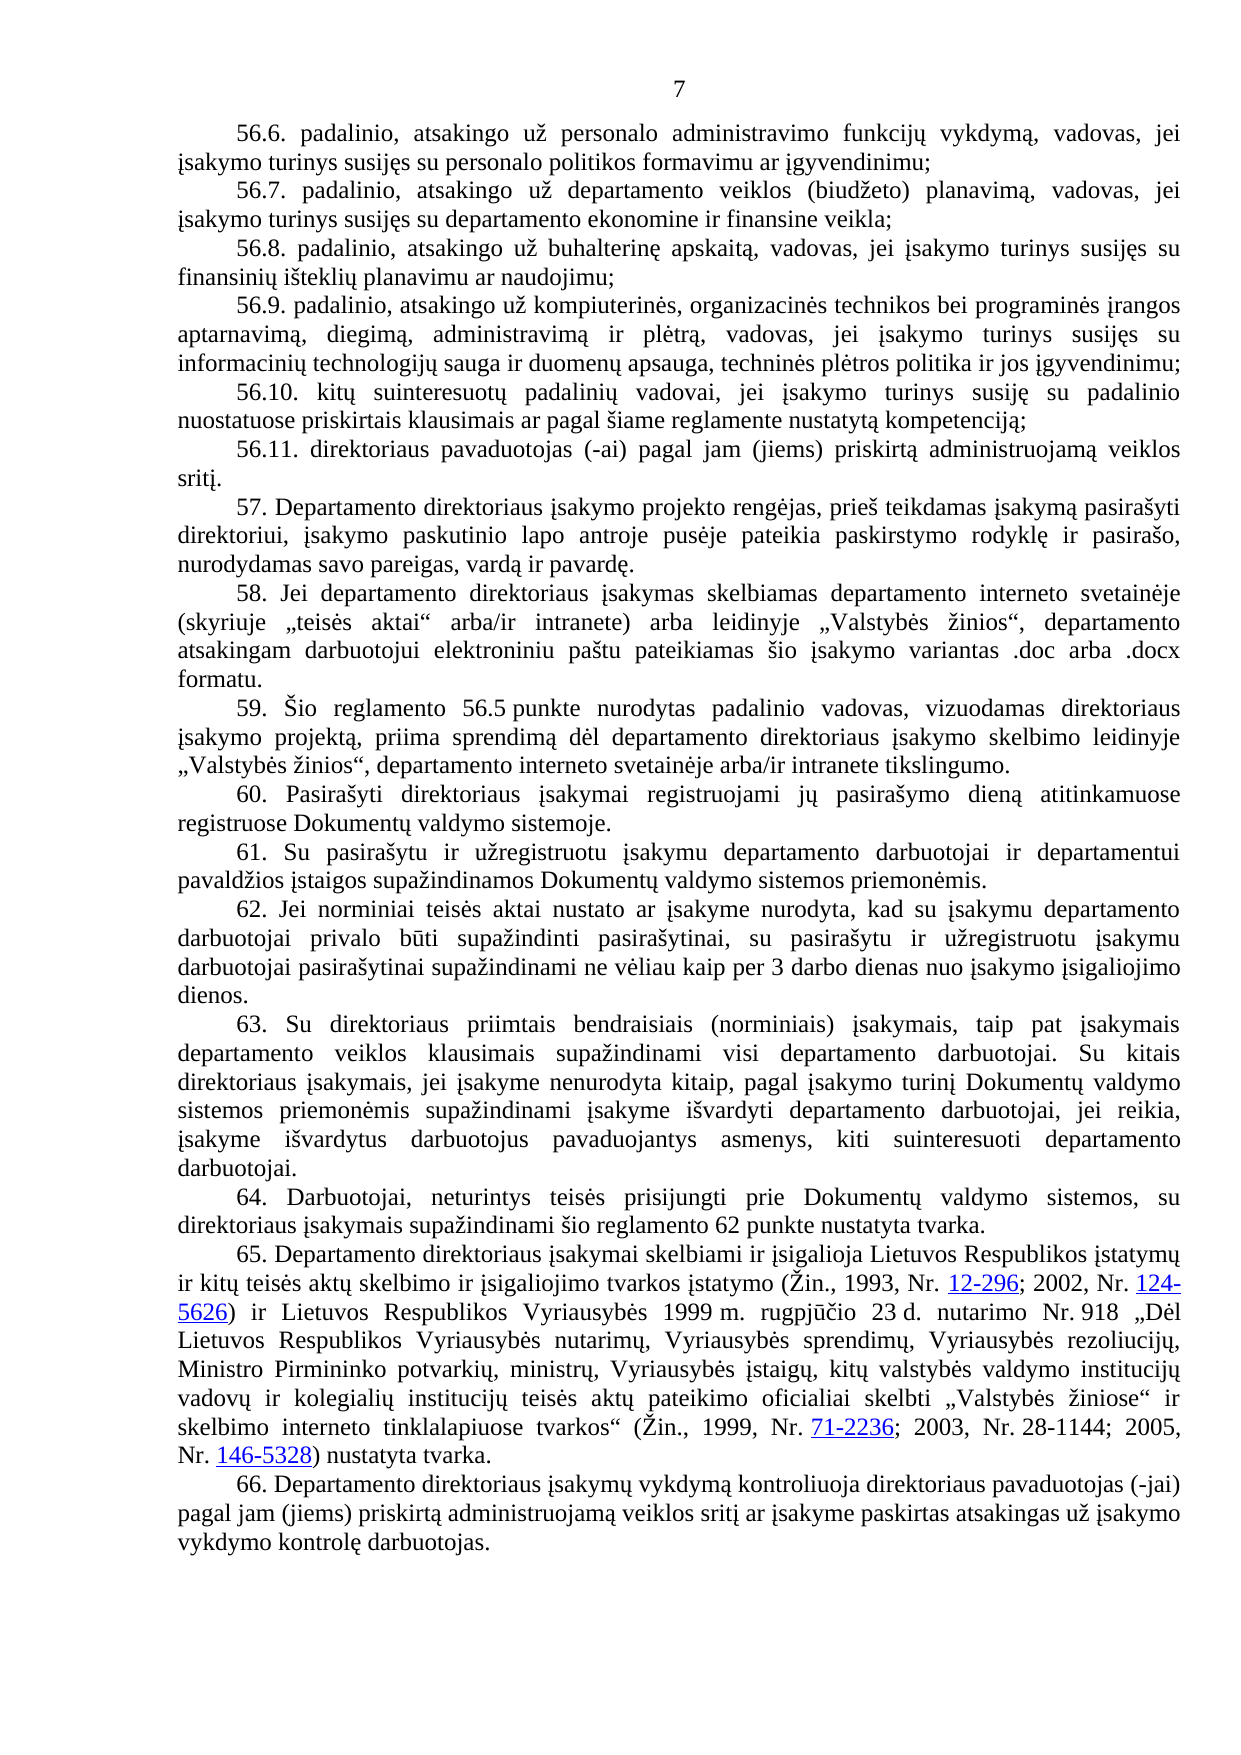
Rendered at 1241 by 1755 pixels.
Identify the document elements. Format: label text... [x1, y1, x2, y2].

text 56.11. direktoriaus pavaduotojas (-ai) pagal jam (jiems) priskirtą administruojamą veiklos sritį. [177, 434, 1181, 492]
text 59. Šio reglamento 56.5 punkte nurodytas padalinio vadovas, vizuodamas direktoriaus įsakymo projektą, priima sprendimą dėl departamento direktoriaus įsakymo skelbimo leidinyje „Valstybės žinios“, departamento interneto svetainėje arba/ir intranete tikslingumo. [177, 693, 1181, 779]
text 62. Jei norminiai teisės aktai nustato ar įsakyme nurodyta, kad su įsakymu departamento darbuotojai privalo būti supažindinti pasirašytinai, su pasirašytu ir užregistruotu įsakymu darbuotojai pasirašytinai supažindinami ne vėliau kaip per 3 darbo dienas nuo įsakymo įsigaliojimo dienos. [177, 894, 1181, 1009]
text 56.10. kitų suinteresuotų padalinių vadovai, jei įsakymo turinys susiję su padalinio nuostatuose priskirtais klausimais ar pagal šiame reglamente nustatytą kompetenciją; [177, 377, 1181, 434]
text 56.7. padalinio, atsakingo už departamento veiklos (biudžeto) planavimą, vadovas, jei įsakymo turinys susijęs su departamento ekonomine ir finansine veikla; [177, 176, 1181, 233]
text 65. Departamento direktoriaus įsakymai skelbiami ir įsigalioja Lietuvos Respublikos įstatymų ir kitų teisės aktų skelbimo ir įsigaliojimo tvarkos įstatymo (Žin., 1993, Nr. 12-296; 2002, Nr. 124-5626) ir Lietuvos Respublikos Vyriausybės 1999 m. rugpjūčio 23 d. nutarimo Nr. 918 „Dėl Lietuvos Respublikos Vyriausybės nutarimų, Vyriausybės sprendimų, Vyriausybės rezoliucijų, Ministro Pirmininko potvarkių, ministrų, Vyriausybės įstaigų, kitų valstybės valdymo institucijų vadovų ir kolegialių institucijų teisės aktų pateikimo oficialiai skelbti „Valstybės žiniose“ ir skelbimo interneto tinklalapiuose tvarkos“ (Žin., 1999, Nr. 71-2236; 2003, Nr. 28-1144; 2005, Nr. 146-5328) nustatyta tvarka. [177, 1239, 1181, 1469]
text 56.6. padalinio, atsakingo už personalo administravimo funkcijų vykdymą, vadovas, jei įsakymo turinys susijęs su personalo politikos formavimu ar įgyvendinimu; [177, 118, 1181, 176]
text 66. Departamento direktoriaus įsakymų vykdymą kontroliuoja direktoriaus pavaduotojas (-jai) pagal jam (jiems) priskirtą administruojamą veiklos sritį ar įsakyme paskirtas atsakingas už įsakymo vykdymo kontrolę darbuotojas. [177, 1469, 1181, 1556]
text 58. Jei departamento direktoriaus įsakymas skelbiamas departamento interneto svetainėje (skyriuje „teisės aktai“ arba/ir intranete) arba leidinyje „Valstybės žinios“, departamento atsakingam darbuotojui elektroniniu paštu pateikiamas šio įsakymo variantas .doc arba .docx formatu. [177, 578, 1181, 693]
text 60. Pasirašyti direktoriaus įsakymai registruojami jų pasirašymo dieną atitinkamuose registruose Dokumentų valdymo sistemoje. [177, 779, 1181, 837]
text 56.9. padalinio, atsakingo už kompiuterinės, organizacinės technikos bei programinės įrangos aptarnavimą, diegimą, administravimą ir plėtrą, vadovas, jei įsakymo turinys susijęs su informacinių technologijų sauga ir duomenų apsauga, techninės plėtros politika ir jos įgyvendinimu; [177, 291, 1181, 377]
text 56.8. padalinio, atsakingo už buhalterinę apskaitą, vadovas, jei įsakymo turinys susijęs su finansinių išteklių planavimu ar naudojimu; [177, 233, 1181, 291]
text 57. Departamento direktoriaus įsakymo projekto rengėjas, prieš teikdamas įsakymą pasirašyti direktoriui, įsakymo paskutinio lapo antroje pusėje pateikia paskirstymo rodyklę ir pasirašo, nurodydamas savo pareigas, vardą ir pavardę. [177, 492, 1181, 578]
text 64. Darbuotojai, neturintys teisės prisijungti prie Dokumentų valdymo sistemos, su direktoriaus įsakymais supažindinami šio reglamento 62 punkte nustatyta tvarka. [177, 1182, 1181, 1239]
text 61. Su pasirašytu ir užregistruotu įsakymu departamento darbuotojai ir departamentui pavaldžios įstaigos supažindinamos Dokumentų valdymo sistemos priemonėmis. [177, 837, 1181, 894]
text 63. Su direktoriaus priimtais bendraisiais (norminiais) įsakymais, taip pat įsakymais departamento veiklos klausimais supažindinami visi departamento darbuotojai. Su kitais direktoriaus įsakymais, jei įsakyme nenurodyta kitaip, pagal įsakymo turinį Dokumentų valdymo sistemos priemonėmis supažindinami įsakyme išvardyti departamento darbuotojai, jei reikia, įsakyme išvardytus darbuotojus pavaduojantys asmenys, kiti suinteresuoti departamento darbuotojai. [177, 1009, 1181, 1182]
